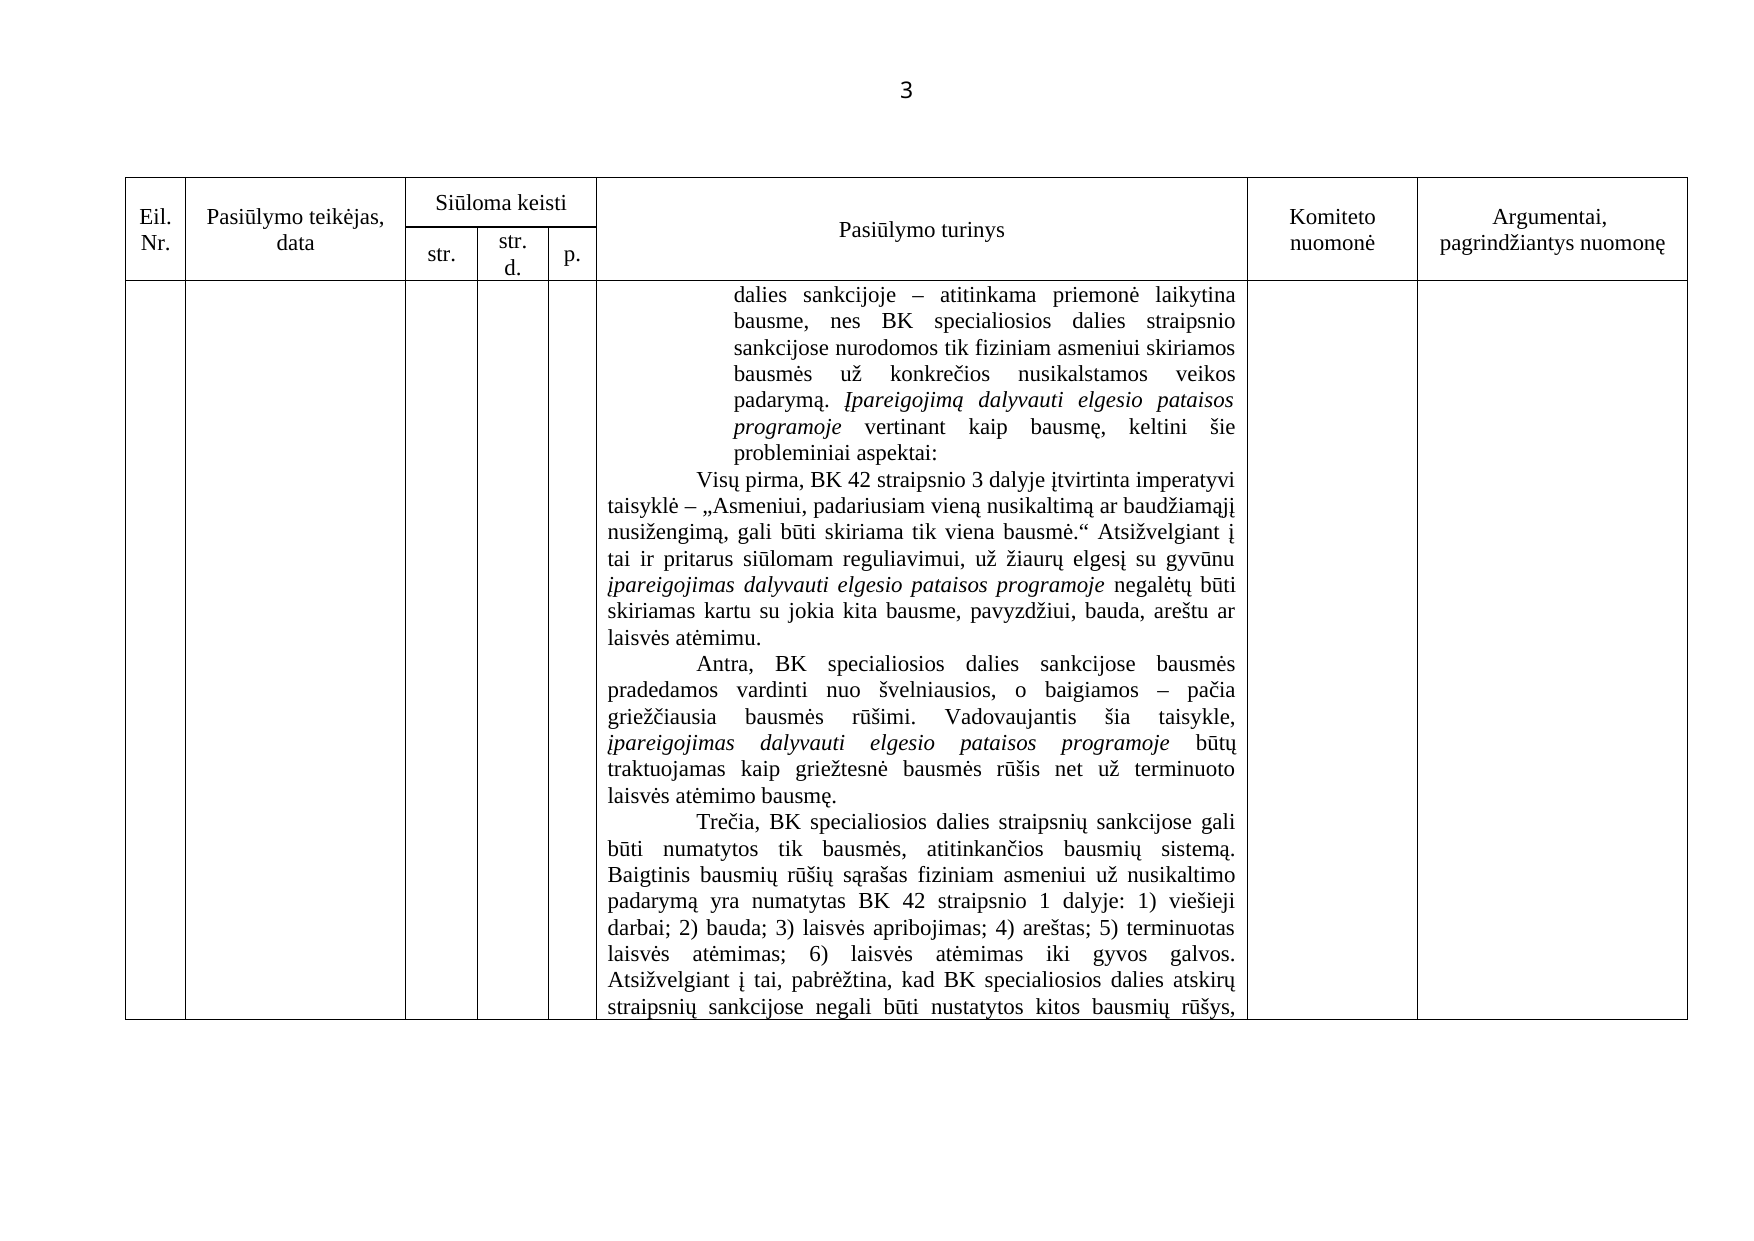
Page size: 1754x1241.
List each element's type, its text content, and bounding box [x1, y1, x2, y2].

table_cell [549, 281, 596, 1019]
table_header Pasiūlymo teikėjas, data [186, 178, 405, 280]
table_header Pasiūlymo turinys [597, 178, 1247, 280]
table_cell [186, 281, 405, 1019]
table_cell [1418, 281, 1687, 1019]
table_header Siūloma keisti [406, 178, 596, 226]
table_cell p. [549, 228, 596, 280]
table_header Argumentai, pagrindžiantys nuomonę [1418, 178, 1687, 280]
table_cell [126, 281, 185, 1019]
table_cell [1248, 281, 1417, 1019]
table_cell [406, 281, 477, 1019]
table_cell [478, 281, 548, 1019]
table_cell str. [406, 228, 477, 280]
table_header Eil. Nr. [126, 178, 185, 280]
table_cell str. d. [478, 228, 548, 280]
table_header Komiteto nuomonė [1248, 178, 1417, 280]
